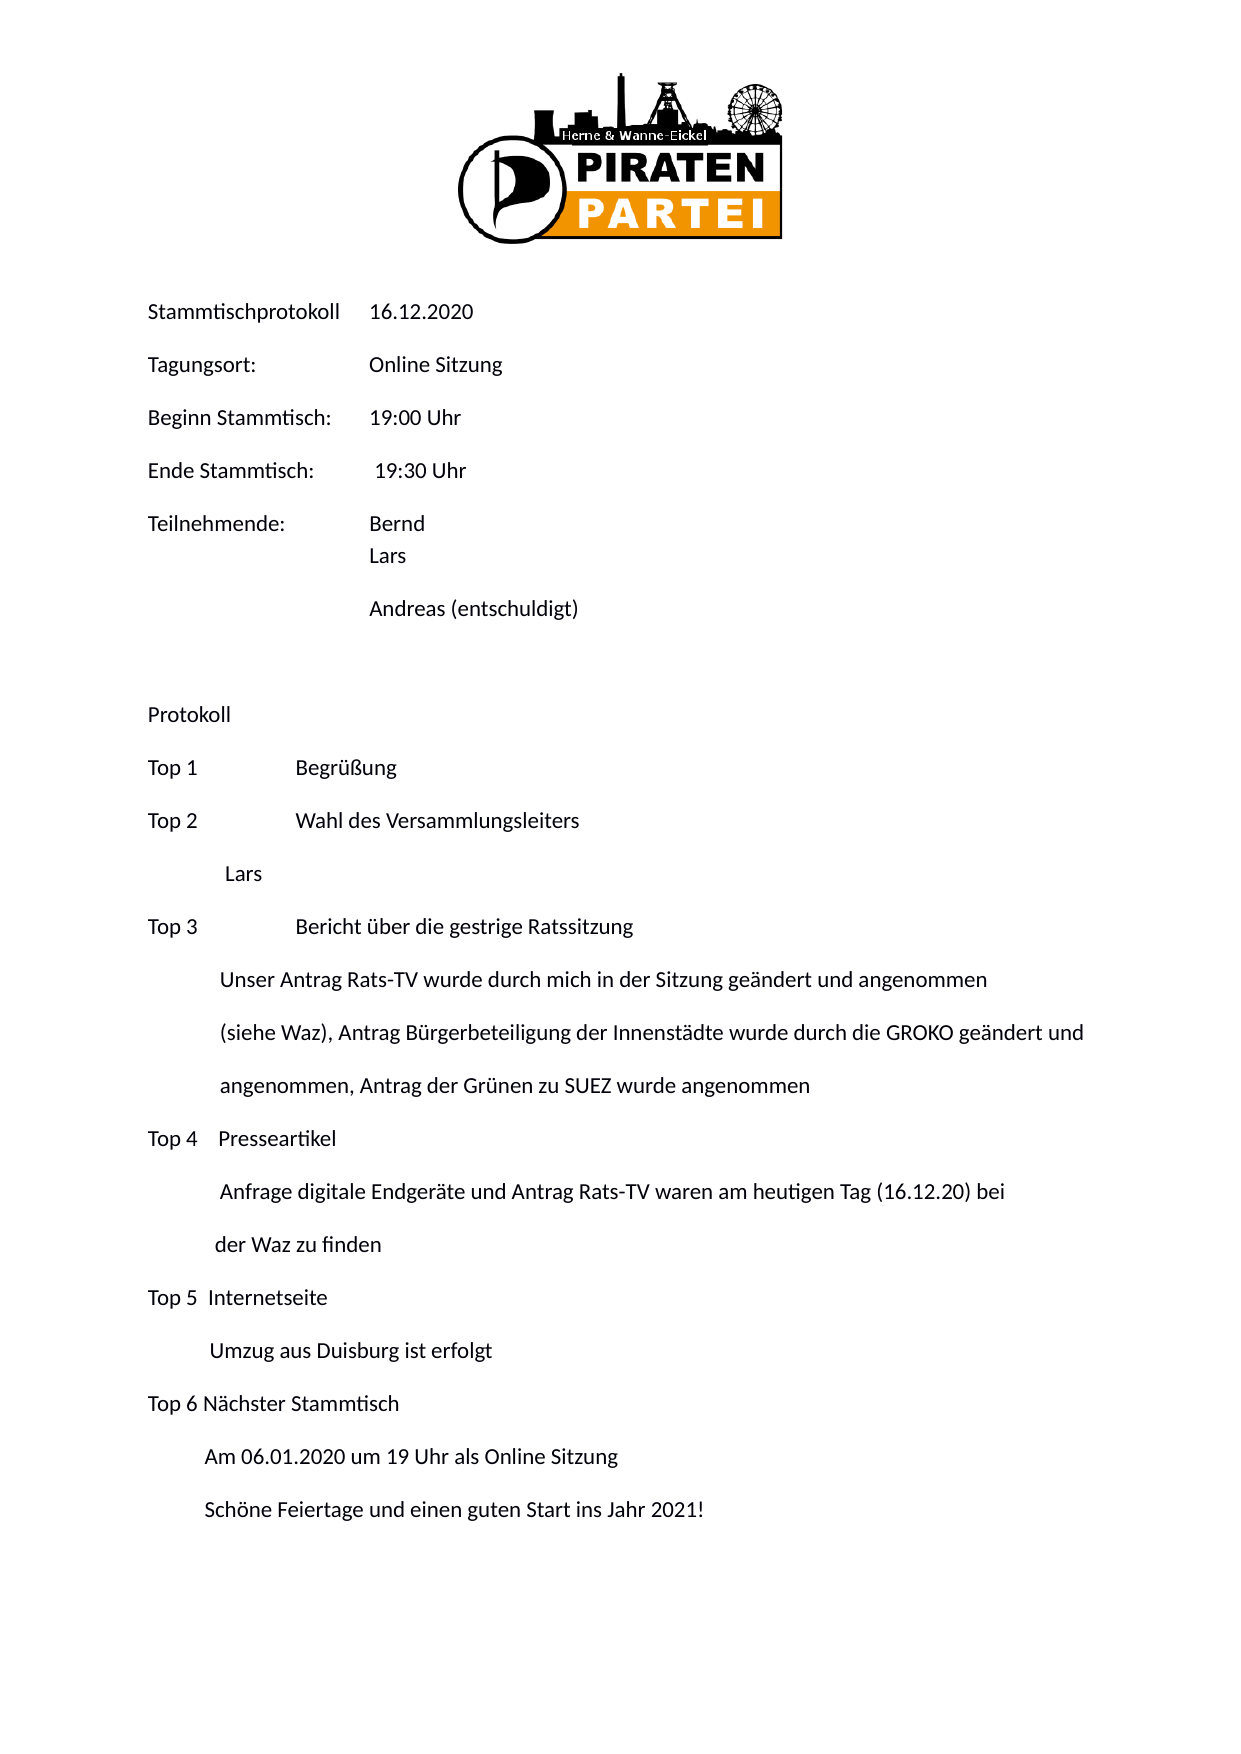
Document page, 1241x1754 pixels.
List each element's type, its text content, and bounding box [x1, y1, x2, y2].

text Top 2 Wahl des Versammlungsleiters [148, 806, 1093, 834]
text der Waz zu finden [148, 1230, 1093, 1258]
text Am 06.01.2020 um 19 Uhr als Online Sitzung [148, 1442, 1093, 1471]
text Schöne Feiertage und einen guten Start ins Jahr 2021! [148, 1496, 1093, 1523]
picture [458, 73, 783, 244]
text Protokoll [148, 700, 1093, 728]
text Tagungsort: Online Sitzung [148, 350, 1093, 378]
text Lars [148, 859, 1093, 887]
text Umzug aus Duisburg ist erfolgt [148, 1336, 1093, 1364]
text (siehe Waz), Antrag Bürgerbeteiligung der Innenstädte wurde durch die GROKO geändert und [148, 1018, 1093, 1046]
text Andreas (entschuldigt) [148, 594, 1093, 622]
text Unser Antrag Rats-TV wurde durch mich in der Sitzung geändert und angenommen [148, 965, 1093, 993]
text Ende Stammtisch: 19:30 Uhr [148, 456, 1093, 484]
text Top 4 Presseartikel [148, 1124, 1093, 1152]
text Anfrage digitale Endgeräte und Antrag Rats-TV waren am heutigen Tag (16.12.20) bei [148, 1177, 1093, 1205]
text angenommen, Antrag der Grünen zu SUEZ wurde angenommen [148, 1071, 1093, 1099]
text Teilnehmende: Bernd Lars [148, 509, 1093, 569]
text Beginn Stammtisch: 19:00 Uhr [148, 403, 1093, 431]
text Top 3 Bericht über die gestrige Ratssitzung [148, 912, 1093, 940]
text Top 5 Internetseite [148, 1283, 1093, 1311]
text Top 1 Begrüßung [148, 753, 1093, 781]
text Stammtischprotokoll 16.12.2020 [148, 297, 1093, 325]
text Top 6 Nächster Stammtisch [148, 1389, 1093, 1417]
